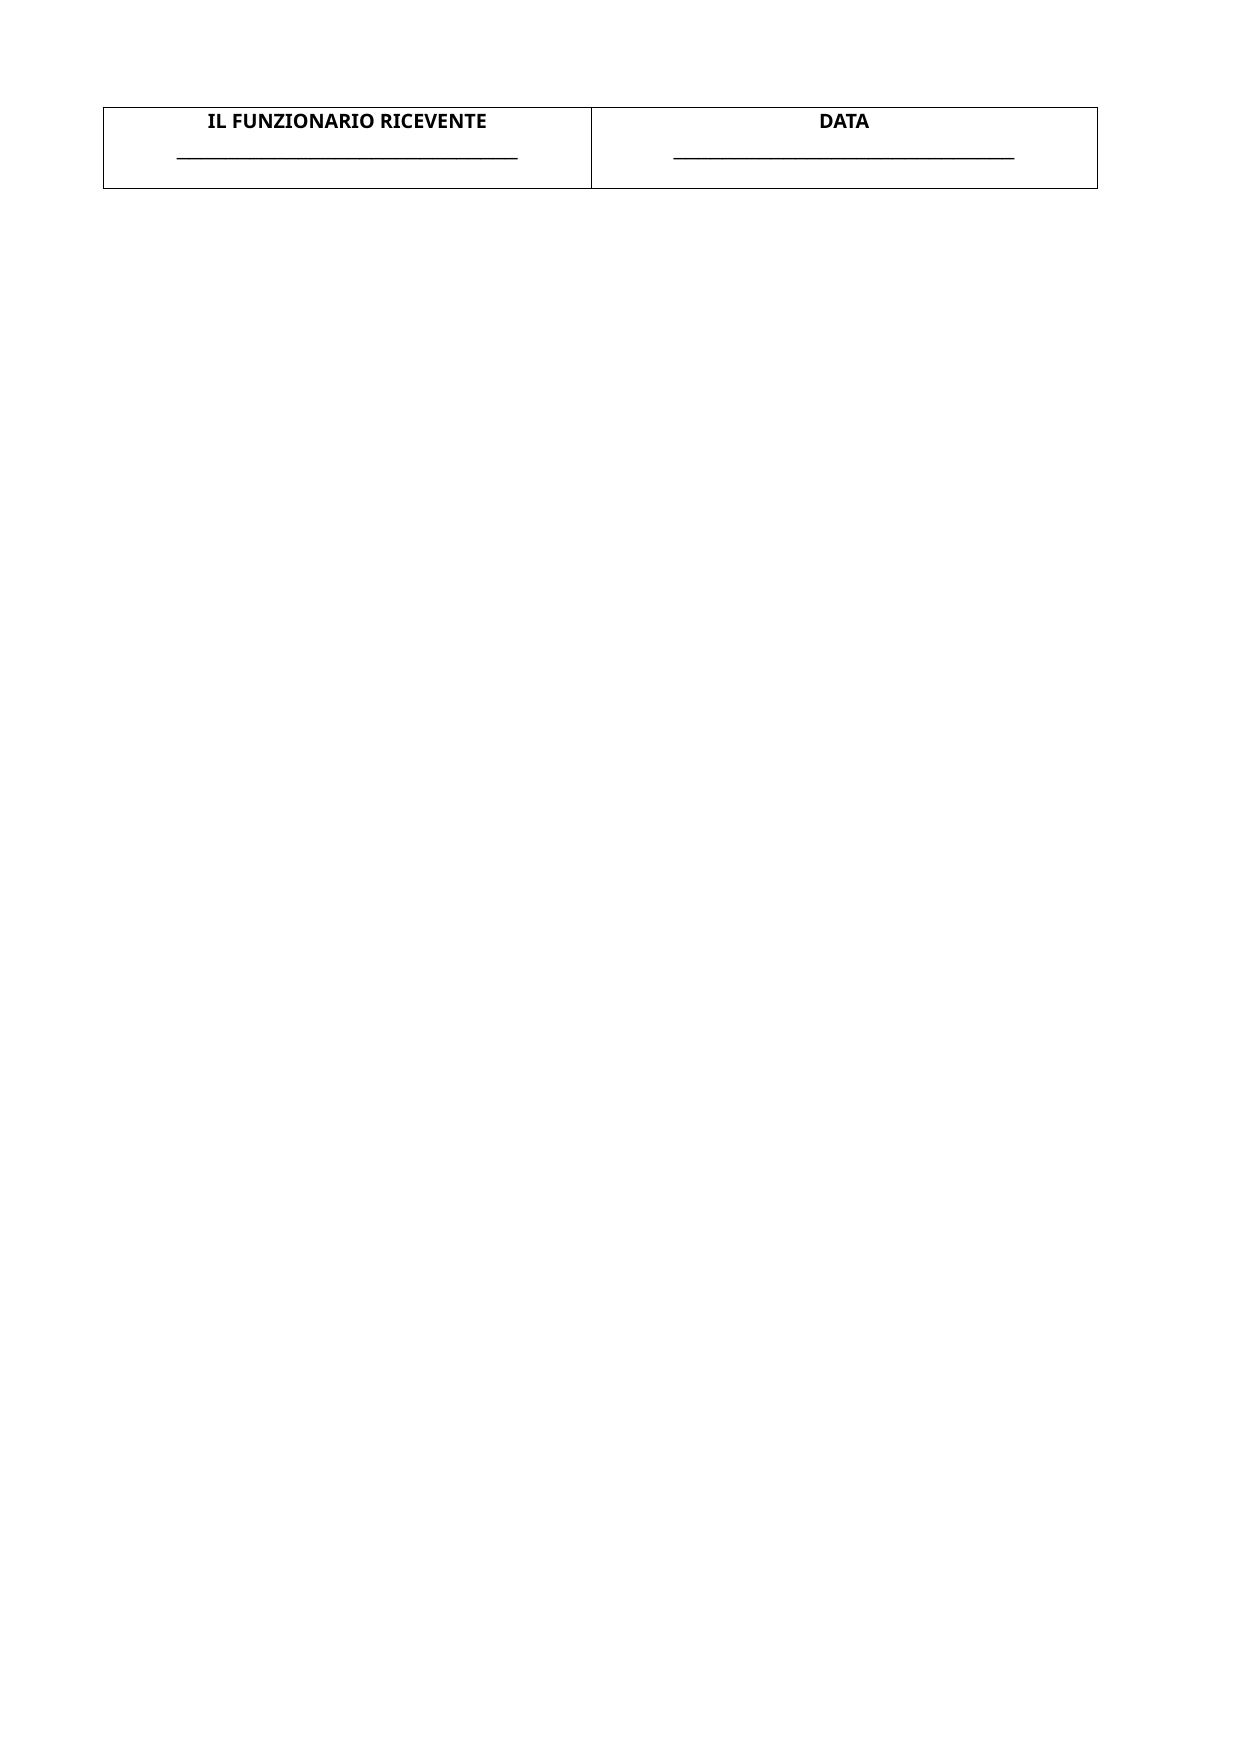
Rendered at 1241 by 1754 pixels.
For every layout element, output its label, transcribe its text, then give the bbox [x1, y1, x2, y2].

table_header DATA ____________________________ [592, 108, 1097, 187]
table_header IL FUNZIONARIO RICEVENTE ____________________________ [104, 108, 591, 187]
